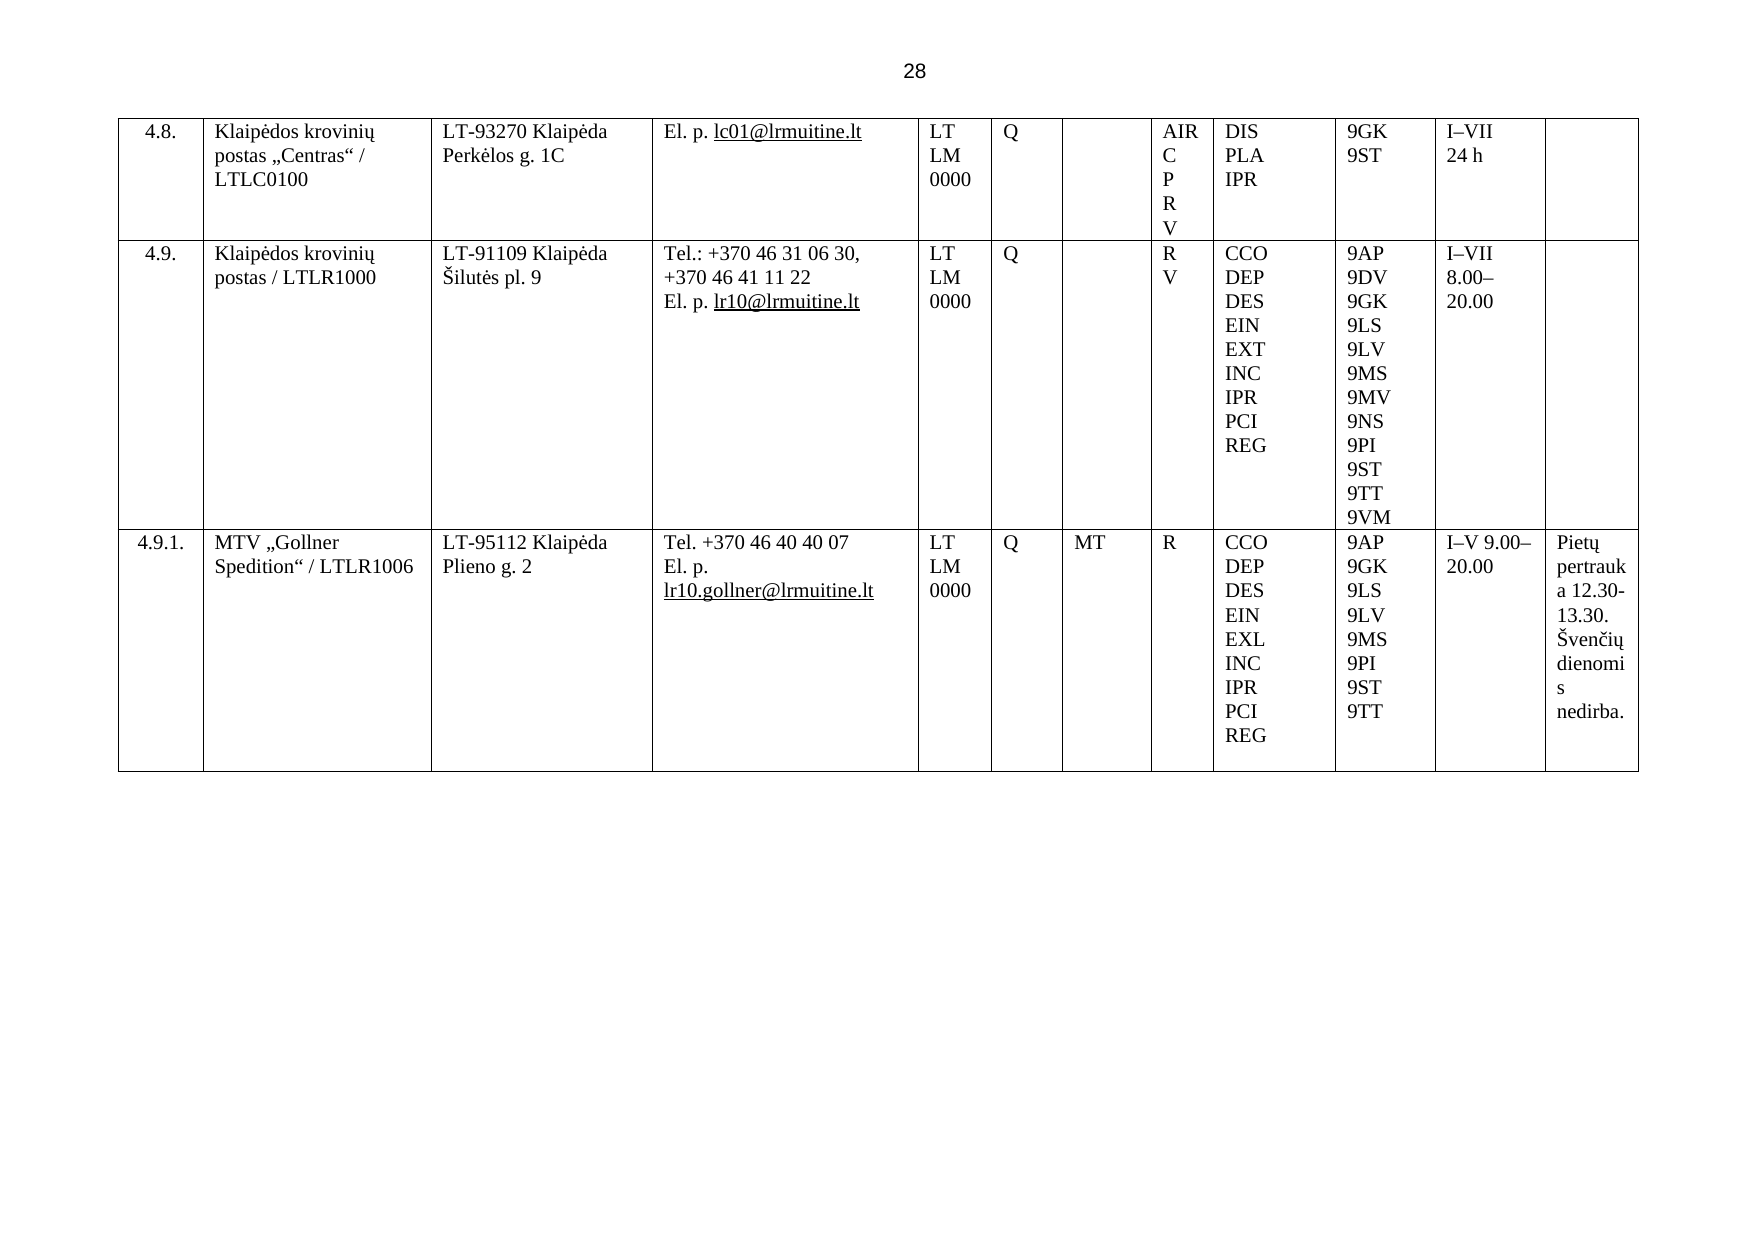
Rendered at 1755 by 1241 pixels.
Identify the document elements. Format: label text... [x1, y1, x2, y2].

table_cell MTV „Gollner Spedition“ / LTLR1006 [204, 530, 431, 771]
table_cell LT LM 0000 [919, 241, 991, 529]
table_cell Tel. +370 46 40 40 07 El. p. lr10.gollner@lrmuitine.lt [653, 530, 918, 771]
table_cell 9AP 9DV 9GK 9LS 9LV 9MS 9MV 9NS 9PI 9ST 9TT 9VM [1336, 241, 1435, 529]
table_cell Klaipėdos krovinių postas „Centras“ / LTLC0100 [204, 119, 431, 239]
table_cell DIS PLA IPR [1214, 119, 1335, 239]
table_cell CCO DEP DES EIN EXL INC IPR PCI REG [1214, 530, 1335, 771]
table_cell MT [1063, 530, 1151, 771]
table_cell I–VII 24 h [1436, 119, 1545, 239]
table_cell LT-91109 Klaipėda Šilutės pl. 9 [432, 241, 652, 529]
table_cell 9GK 9ST [1336, 119, 1435, 239]
table_cell R [1152, 530, 1213, 771]
table_cell 4.9. [119, 241, 203, 529]
table_cell Q [992, 530, 1062, 771]
table_cell AIR C P R V [1152, 119, 1213, 239]
table_cell I–V 9.00–20.00 [1436, 530, 1545, 771]
table_cell LT LM 0000 [919, 530, 991, 771]
table_cell Klaipėdos krovinių postas / LTLR1000 [204, 241, 431, 529]
table_cell [1063, 119, 1151, 239]
table_cell El. p. lc01@lrmuitine.lt [653, 119, 918, 239]
table_cell 4.8. [119, 119, 203, 239]
table_cell 4.9.1. [119, 530, 203, 771]
table_cell [1546, 119, 1638, 239]
table_cell CCO DEP DES EIN EXT INC IPR PCI REG [1214, 241, 1335, 529]
table_cell Q [992, 119, 1062, 239]
table_cell LT LM 0000 [919, 119, 991, 239]
table_cell [1063, 241, 1151, 529]
table_cell 9AP 9GK 9LS 9LV 9MS 9PI 9ST 9TT [1336, 530, 1435, 771]
table_cell LT-93270 Klaipėda Perkėlos g. 1C [432, 119, 652, 239]
table_cell I–VII 8.00–20.00 [1436, 241, 1545, 529]
table_cell Q [992, 241, 1062, 529]
table_cell Tel.: +370 46 31 06 30, +370 46 41 11 22 El. p. lr10@lrmuitine.lt [653, 241, 918, 529]
table_cell Pietų pertrauka 12.30-13.30. Švenčių dienomis nedirba. [1546, 530, 1638, 771]
table_cell [1546, 241, 1638, 529]
table_cell LT-95112 Klaipėda Plieno g. 2 [432, 530, 652, 771]
table_cell R V [1152, 241, 1213, 529]
